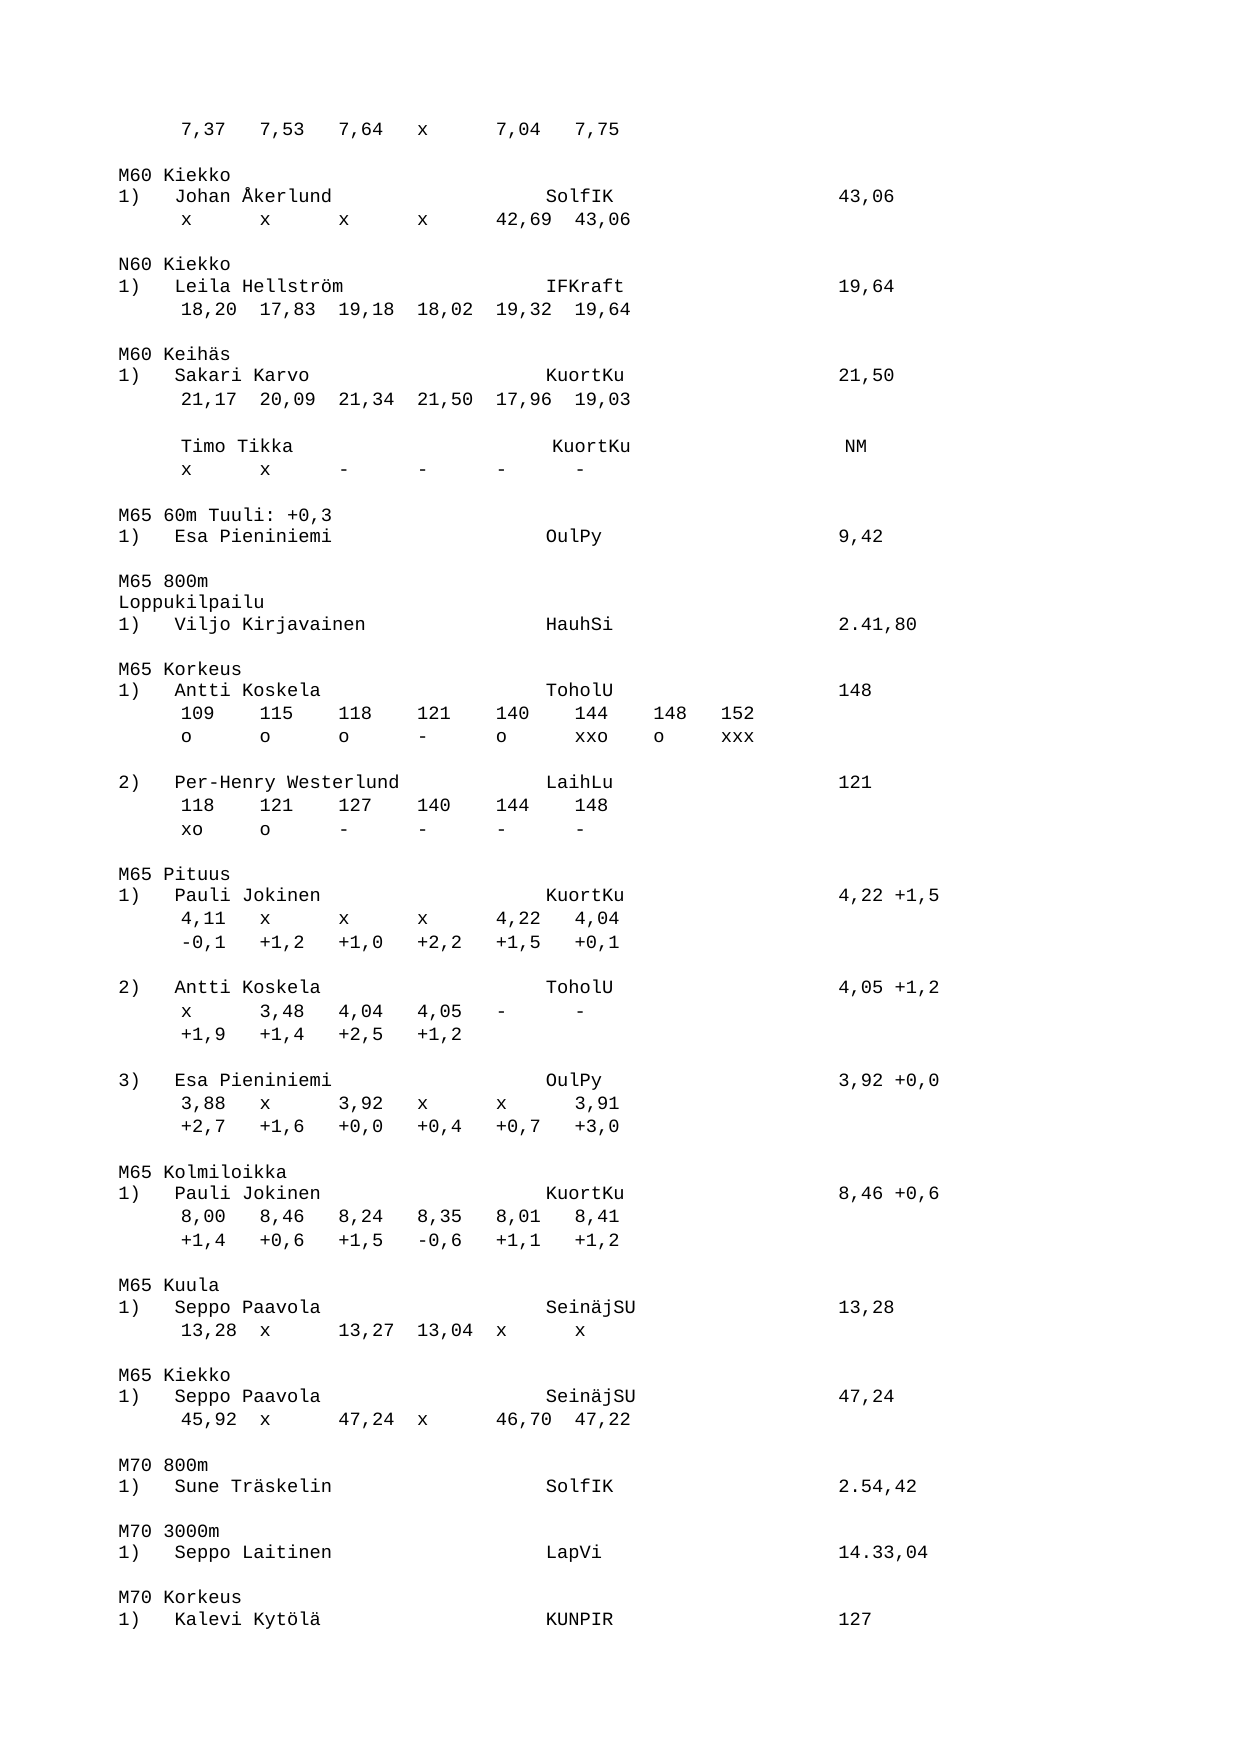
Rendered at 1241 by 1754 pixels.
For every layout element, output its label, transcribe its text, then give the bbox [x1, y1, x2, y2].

text +1,4 +0,6 +1,5 -0,6 +1,1 +1,2 [118, 1229, 1122, 1252]
text 45,92 x 47,24 x 46,70 47,22 [118, 1408, 1122, 1432]
text 1) Pauli Jokinen KuortKu 4,22 +1,5 [118, 886, 1122, 907]
text M65 Kiekko [118, 1366, 1122, 1387]
text M65 800m [118, 572, 1122, 593]
text 18,20 17,83 19,18 18,02 19,32 19,64 [118, 298, 1122, 321]
text 109 115 118 121 140 144 148 152 [118, 702, 1122, 725]
text xo o - - - - [118, 818, 1122, 841]
text Loppukilpailu [118, 593, 1122, 614]
text 1) Seppo Laitinen LapVi 14.33,04 [118, 1543, 1122, 1564]
text 1) Sakari Karvo KuortKu 21,50 [118, 366, 1122, 387]
text 1) Leila Hellström IFKraft 19,64 [118, 276, 1122, 298]
text 3) Esa Pieniniemi OulPy 3,92 +0,0 [118, 1071, 1122, 1092]
text 1) Pauli Jokinen KuortKu 8,46 +0,6 [118, 1184, 1122, 1205]
text 7,37 7,53 7,64 x 7,04 7,75 [118, 118, 1122, 142]
text 1) Seppo Paavola SeinäjSU 47,24 [118, 1387, 1122, 1408]
text M70 3000m [118, 1522, 1122, 1543]
text N60 Kiekko [118, 255, 1122, 276]
text M70 800m [118, 1456, 1122, 1477]
text 118 121 127 140 144 148 [118, 794, 1122, 818]
text 2) Antti Koskela ToholU 4,05 +1,2 [118, 978, 1122, 999]
text +2,7 +1,6 +0,0 +0,4 +0,7 +3,0 [118, 1115, 1122, 1139]
text 1) Seppo Paavola SeinäjSU 13,28 [118, 1297, 1122, 1319]
text M65 Kuula [118, 1276, 1122, 1297]
text 13,28 x 13,27 13,04 x x [118, 1319, 1122, 1342]
text +1,9 +1,4 +2,5 +1,2 [118, 1023, 1122, 1047]
text 2) Per-Henry Westerlund LaihLu 121 [118, 773, 1122, 794]
text M65 Kolmiloikka [118, 1163, 1122, 1184]
text M65 60m Tuuli: +0,3 [118, 506, 1122, 527]
text 21,17 20,09 21,34 21,50 17,96 19,03 [118, 387, 1122, 411]
text 1) Esa Pieniniemi OulPy 9,42 [118, 527, 1122, 548]
text o o o - o xxo o xxx [118, 725, 1122, 749]
text M70 Korkeus [118, 1588, 1122, 1609]
text 1) Viljo Kirjavainen HauhSi 2.41,80 [118, 614, 1122, 636]
text M65 Pituus [118, 865, 1122, 886]
text Timo Tikka KuortKu NM [118, 435, 1122, 458]
text M60 Keihäs [118, 345, 1122, 366]
text 8,00 8,46 8,24 8,35 8,01 8,41 [118, 1205, 1122, 1229]
text x 3,48 4,04 4,05 - - [118, 999, 1122, 1023]
text x x x x 42,69 43,06 [118, 208, 1122, 232]
text 1) Kalevi Kytölä KUNPIR 127 [118, 1609, 1122, 1631]
text -0,1 +1,2 +1,0 +2,2 +1,5 +0,1 [118, 931, 1122, 955]
text M65 Korkeus [118, 659, 1122, 681]
text M60 Kiekko [118, 165, 1122, 187]
text 1) Sune Träskelin SolfIK 2.54,42 [118, 1477, 1122, 1498]
text 1) Johan Åkerlund SolfIK 43,06 [118, 187, 1122, 208]
text 4,11 x x x 4,22 4,04 [118, 907, 1122, 931]
text 1) Antti Koskela ToholU 148 [118, 681, 1122, 702]
text x x - - - - [118, 458, 1122, 482]
text 3,88 x 3,92 x x 3,91 [118, 1092, 1122, 1115]
